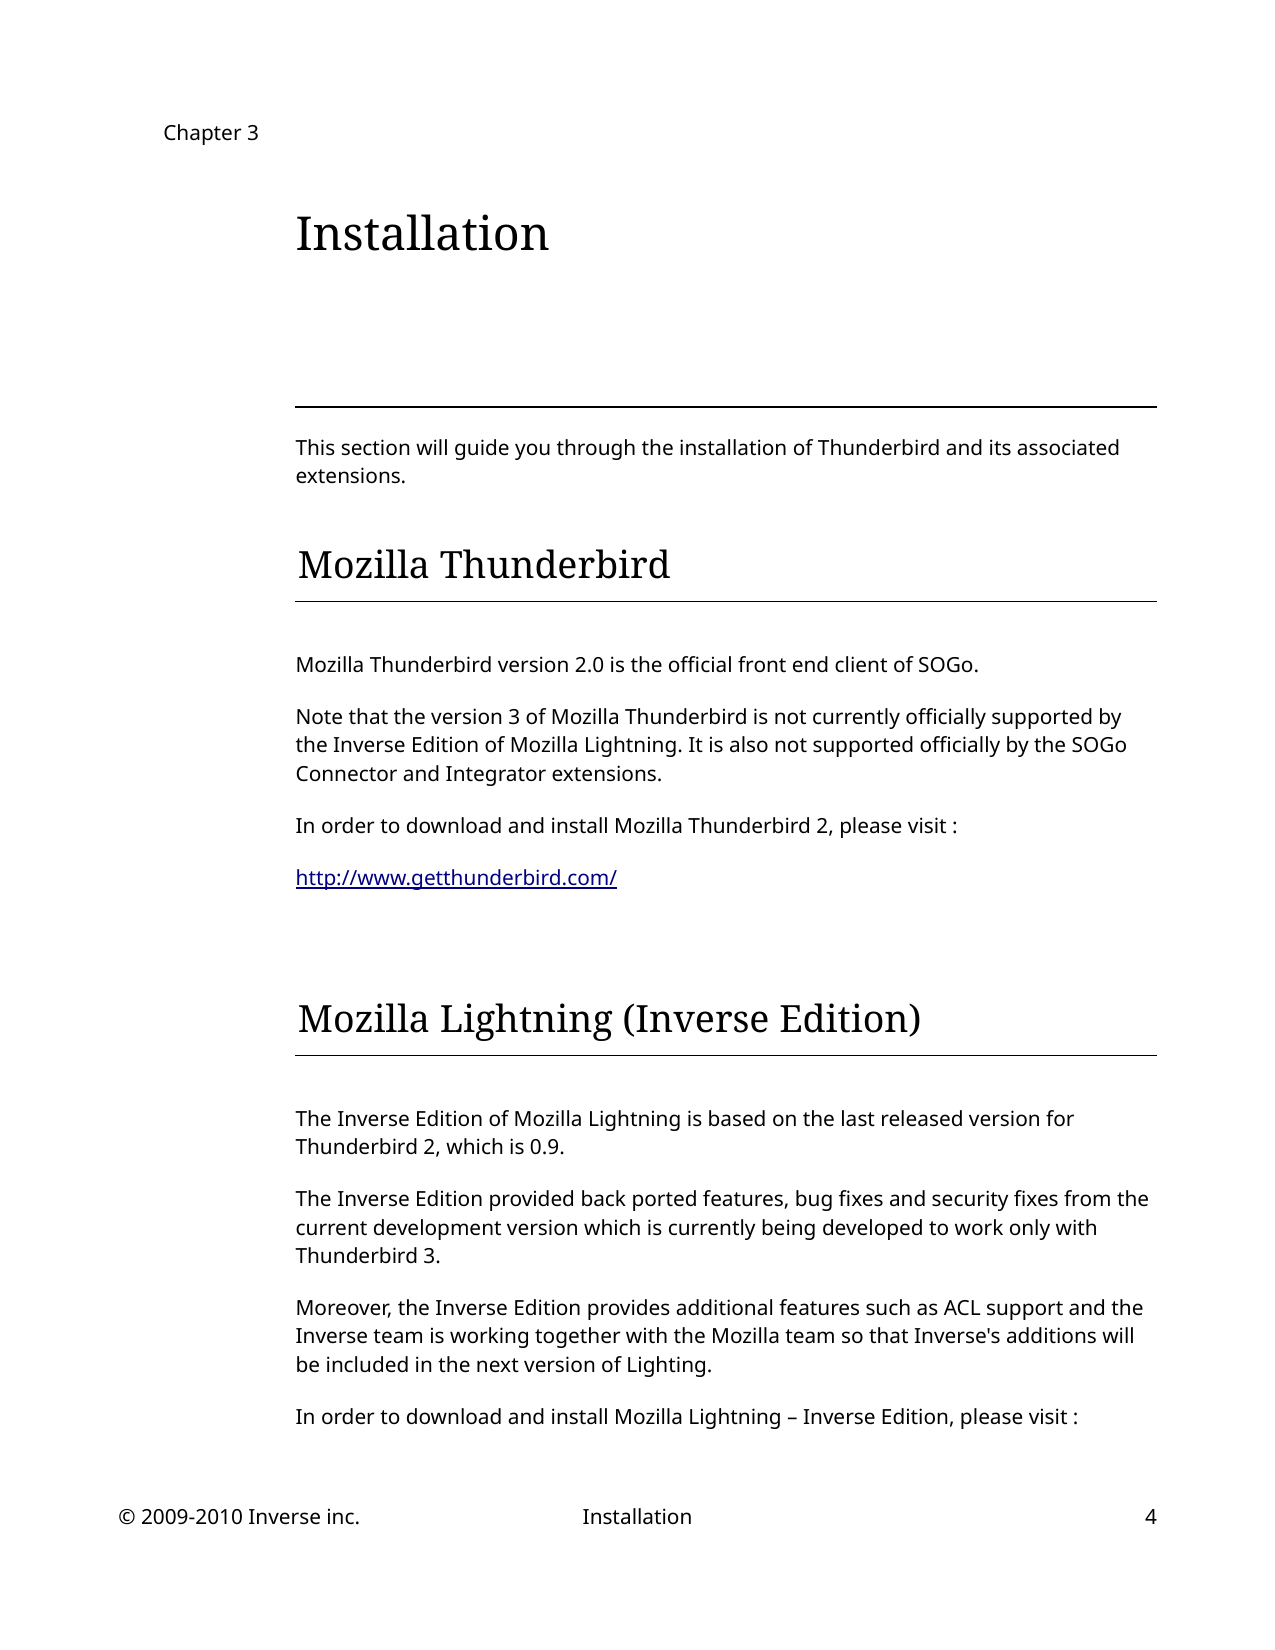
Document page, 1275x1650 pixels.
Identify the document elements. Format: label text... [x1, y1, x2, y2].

text This section will guide you through the installation of Thunderbird and its associated extensions. [295, 433, 1157, 490]
text In order to download and install Mozilla Thunderbird 2, please visit : [295, 811, 1157, 839]
text In order to download and install Mozilla Lightning – Inverse Edition, please visit : [295, 1402, 1157, 1431]
subtitle Mozilla Lightning (Inverse Edition) [295, 992, 1157, 1055]
text Mozilla Thunderbird version 2.0 is the official front end client of SOGo. [295, 650, 1157, 678]
text Moreover, the Inverse Edition provides additional features such as ACL support and the Inverse team is working together with the Mozilla team so that Inverse's additions will be included in the next version of Lighting. [295, 1293, 1157, 1378]
text http://www.getthunderbird.com/ [295, 863, 1157, 892]
subtitle Installation [295, 201, 1157, 406]
text Note that the version 3 of Mozilla Thunderbird is not currently officially supported by the Inverse Edition of Mozilla Lightning. It is also not supported officially by the SOGo Connector and Integrator extensions. [295, 702, 1157, 787]
text The Inverse Edition provided back ported features, bug fixes and security fixes from the current development version which is currently being developed to work only with Thunderbird 3. [295, 1184, 1157, 1269]
subtitle Mozilla Thunderbird [295, 538, 1157, 601]
text The Inverse Edition of Mozilla Lightning is based on the last released version for Thunderbird 2, which is 0.9. [295, 1104, 1157, 1161]
